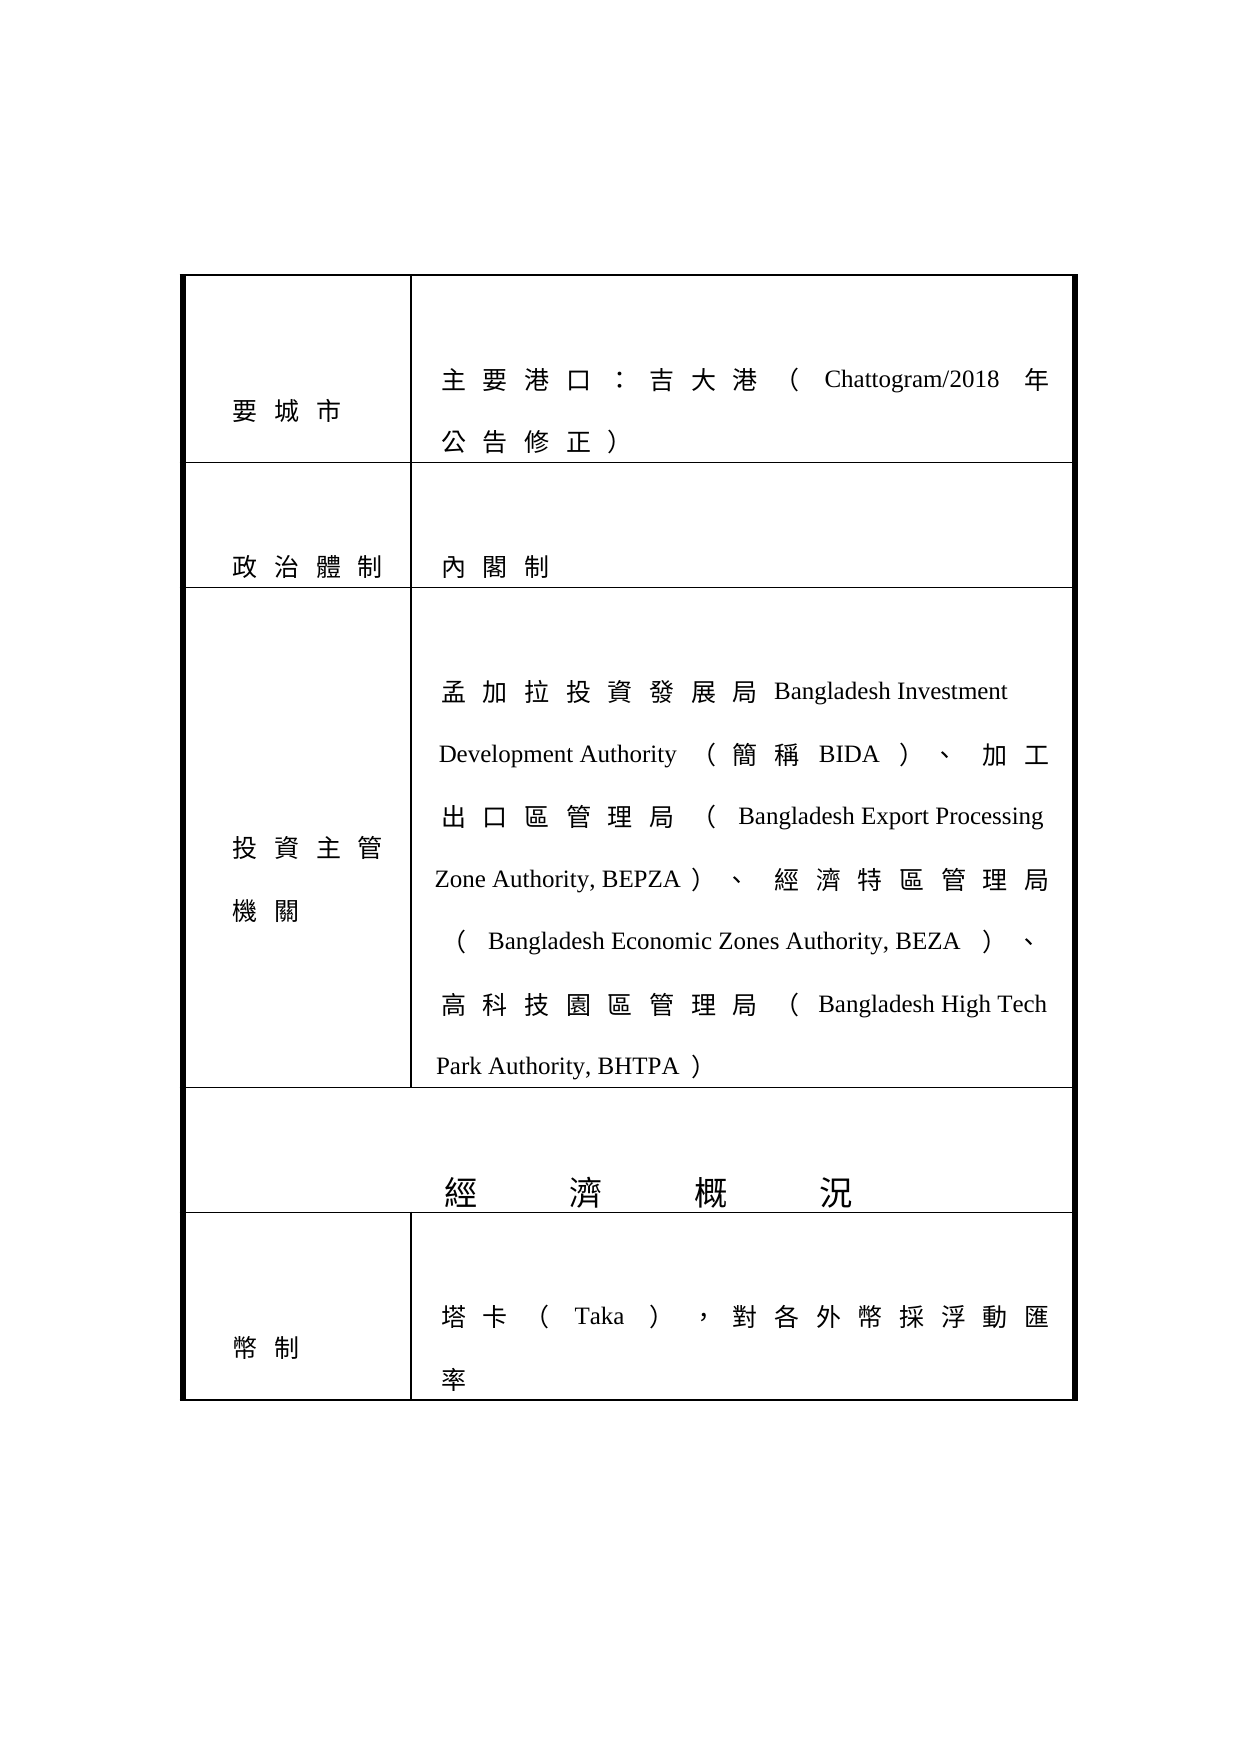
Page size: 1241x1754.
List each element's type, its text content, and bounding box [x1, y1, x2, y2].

table_cell 投資主管機關 [186, 588, 410, 1087]
table_cell 要城市 [186, 276, 410, 462]
table_cell 幣制 [186, 1213, 410, 1399]
table_cell 塔卡（Taka），對各外幣採浮動匯率 [412, 1213, 1072, 1399]
table_cell 孟加拉投資發展局Bangladesh Investment Development Authority（簡稱BIDA）、加工出口區管理局（Bangladesh Export Processing Zone Authority, BEPZA）、經濟特區管理局（Bangladesh Economic Zones Authority, BEZA）、高科技園區管理局（Bangladesh High Tech Park Authority, BHTPA） [412, 588, 1072, 1087]
table_cell 內閣制 [412, 463, 1072, 587]
table_cell 主要港口：吉大港（Chattogram/2018年公告修正） [412, 276, 1072, 462]
table_cell 經 濟 概 況 [186, 1088, 1072, 1212]
table_cell 政治體制 [186, 463, 410, 587]
